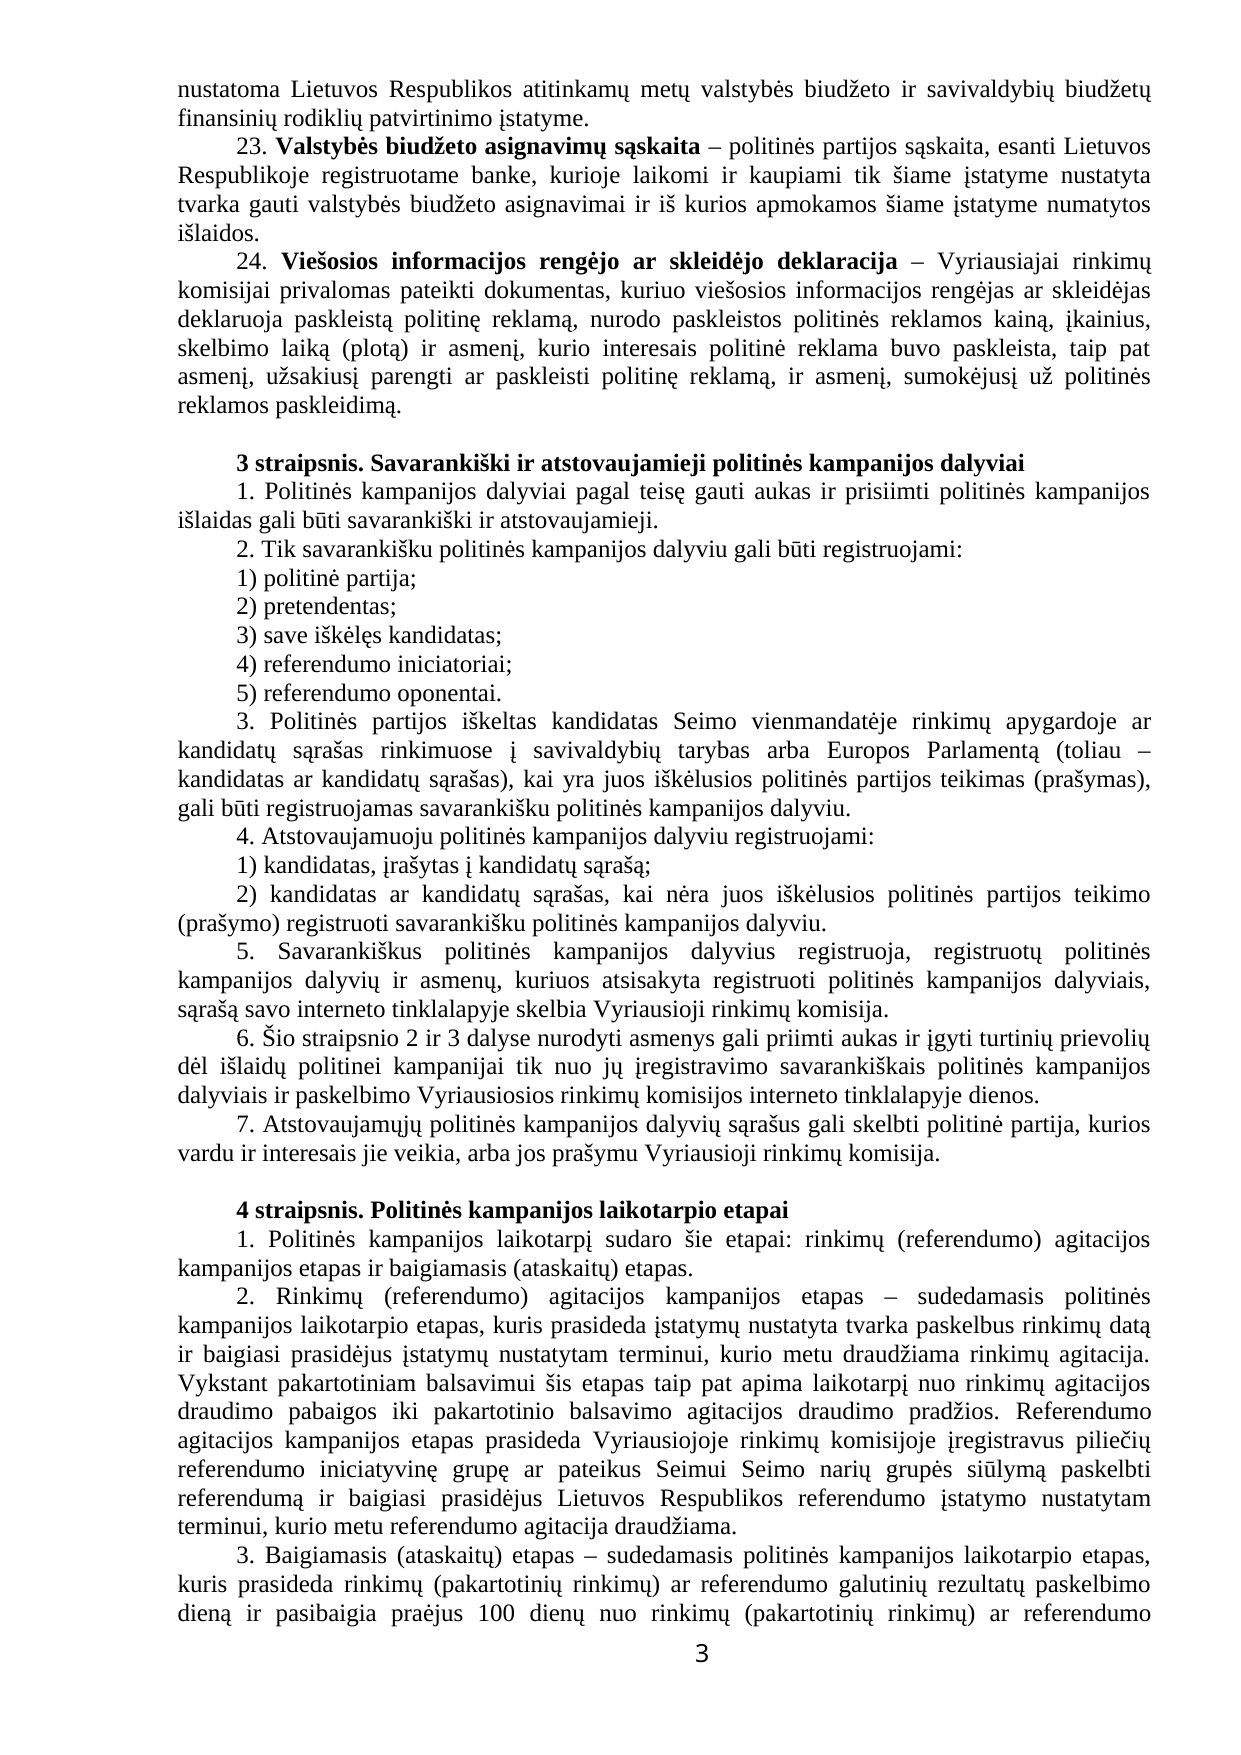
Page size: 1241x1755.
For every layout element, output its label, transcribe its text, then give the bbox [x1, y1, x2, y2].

text 3 straipsnis. Savarankiški ir atstovaujamieji politinės kampanijos dalyviai [177, 448, 1152, 476]
text 7. Atstovaujamųjų politinės kampanijos dalyvių sąrašus gali skelbti politinė partija, kurios vardu ir interesais jie veikia, arba jos prašymu Vyriausioji rinkimų komisija. [177, 1109, 1152, 1166]
text 23. Valstybės biudžeto asignavimų sąskaita – politinės partijos sąskaita, esanti Lietuvos Respublikoje registruotame banke, kurioje laikomi ir kaupiami tik šiame įstatyme nustatyta tvarka gauti valstybės biudžeto asignavimai ir iš kurios apmokamos šiame įstatyme numatytos išlaidos. [177, 131, 1152, 246]
text 3) save iškėlęs kandidatas; [177, 620, 1152, 649]
text 5) referendumo oponentai. [177, 678, 1152, 706]
text 2. Tik savarankišku politinės kampanijos dalyviu gali būti registruojami: [177, 534, 1152, 563]
text 6. Šio straipsnio 2 ir 3 dalyse nurodyti asmenys gali priimti aukas ir įgyti turtinių prievolių dėl išlaidų politinei kampanijai tik nuo jų įregistravimo savarankiškais politinės kampanijos dalyviais ir paskelbimo Vyriausiosios rinkimų komisijos interneto tinklalapyje dienos. [177, 1023, 1152, 1109]
text 3. Baigiamasis (ataskaitų) etapas – sudedamasis politinės kampanijos laikotarpio etapas, kuris prasideda rinkimų (pakartotinių rinkimų) ar referendumo galutinių rezultatų paskelbimo dieną ir pasibaigia praėjus 100 dienų nuo rinkimų (pakartotinių rinkimų) ar referendumo [177, 1540, 1152, 1626]
text nustatoma Lietuvos Respublikos atitinkamų metų valstybės biudžeto ir savivaldybių biudžetų finansinių rodiklių patvirtinimo įstatyme. [177, 74, 1152, 131]
text 1) kandidatas, įrašytas į kandidatų sąrašą; [177, 850, 1152, 879]
text 2) kandidatas ar kandidatų sąrašas, kai nėra juos iškėlusios politinės partijos teikimo (prašymo) registruoti savarankišku politinės kampanijos dalyviu. [177, 879, 1152, 936]
text 1. Politinės kampanijos dalyviai pagal teisę gauti aukas ir prisiimti politinės kampanijos išlaidas gali būti savarankiški ir atstovaujamieji. [177, 476, 1152, 534]
text 4 straipsnis. Politinės kampanijos laikotarpio etapai [177, 1195, 1152, 1224]
text 1) politinė partija; [177, 563, 1152, 591]
text 4) referendumo iniciatoriai; [177, 649, 1152, 678]
text 2) pretendentas; [177, 591, 1152, 620]
text 3. Politinės partijos iškeltas kandidatas Seimo vienmandatėje rinkimų apygardoje ar kandidatų sąrašas rinkimuose į savivaldybių tarybas arba Europos Parlamentą (toliau – kandidatas ar kandidatų sąrašas), kai yra juos iškėlusios politinės partijos teikimas (prašymas), gali būti registruojamas savarankišku politinės kampanijos dalyviu. [177, 706, 1152, 821]
text 4. Atstovaujamuoju politinės kampanijos dalyviu registruojami: [177, 821, 1152, 850]
text 24. Viešosios informacijos rengėjo ar skleidėjo deklaracija – Vyriausiajai rinkimų komisijai privalomas pateikti dokumentas, kuriuo viešosios informacijos rengėjas ar skleidėjas deklaruoja paskleistą politinę reklamą, nurodo paskleistos politinės reklamos kainą, įkainius, skelbimo laiką (plotą) ir asmenį, kurio interesais politinė reklama buvo paskleista, taip pat asmenį, užsakiusį parengti ar paskleisti politinę reklamą, ir asmenį, sumokėjusį už politinės reklamos paskleidimą. [177, 246, 1152, 419]
text 2. Rinkimų (referendumo) agitacijos kampanijos etapas – sudedamasis politinės kampanijos laikotarpio etapas, kuris prasideda įstatymų nustatyta tvarka paskelbus rinkimų datą ir baigiasi prasidėjus įstatymų nustatytam terminui, kurio metu draudžiama rinkimų agitacija. Vykstant pakartotiniam balsavimui šis etapas taip pat apima laikotarpį nuo rinkimų agitacijos draudimo pabaigos iki pakartotinio balsavimo agitacijos draudimo pradžios. Referendumo agitacijos kampanijos etapas prasideda Vyriausiojoje rinkimų komisijoje įregistravus piliečių referendumo iniciatyvinę grupę ar pateikus Seimui Seimo narių grupės siūlymą paskelbti referendumą ir baigiasi prasidėjus Lietuvos Respublikos referendumo įstatymo nustatytam terminui, kurio metu referendumo agitacija draudžiama. [177, 1281, 1152, 1540]
text 5. Savarankiškus politinės kampanijos dalyvius registruoja, registruotų politinės kampanijos dalyvių ir asmenų, kuriuos atsisakyta registruoti politinės kampanijos dalyviais, sąrašą savo interneto tinklalapyje skelbia Vyriausioji rinkimų komisija. [177, 936, 1152, 1023]
text 1. Politinės kampanijos laikotarpį sudaro šie etapai: rinkimų (referendumo) agitacijos kampanijos etapas ir baigiamasis (ataskaitų) etapas. [177, 1224, 1152, 1281]
